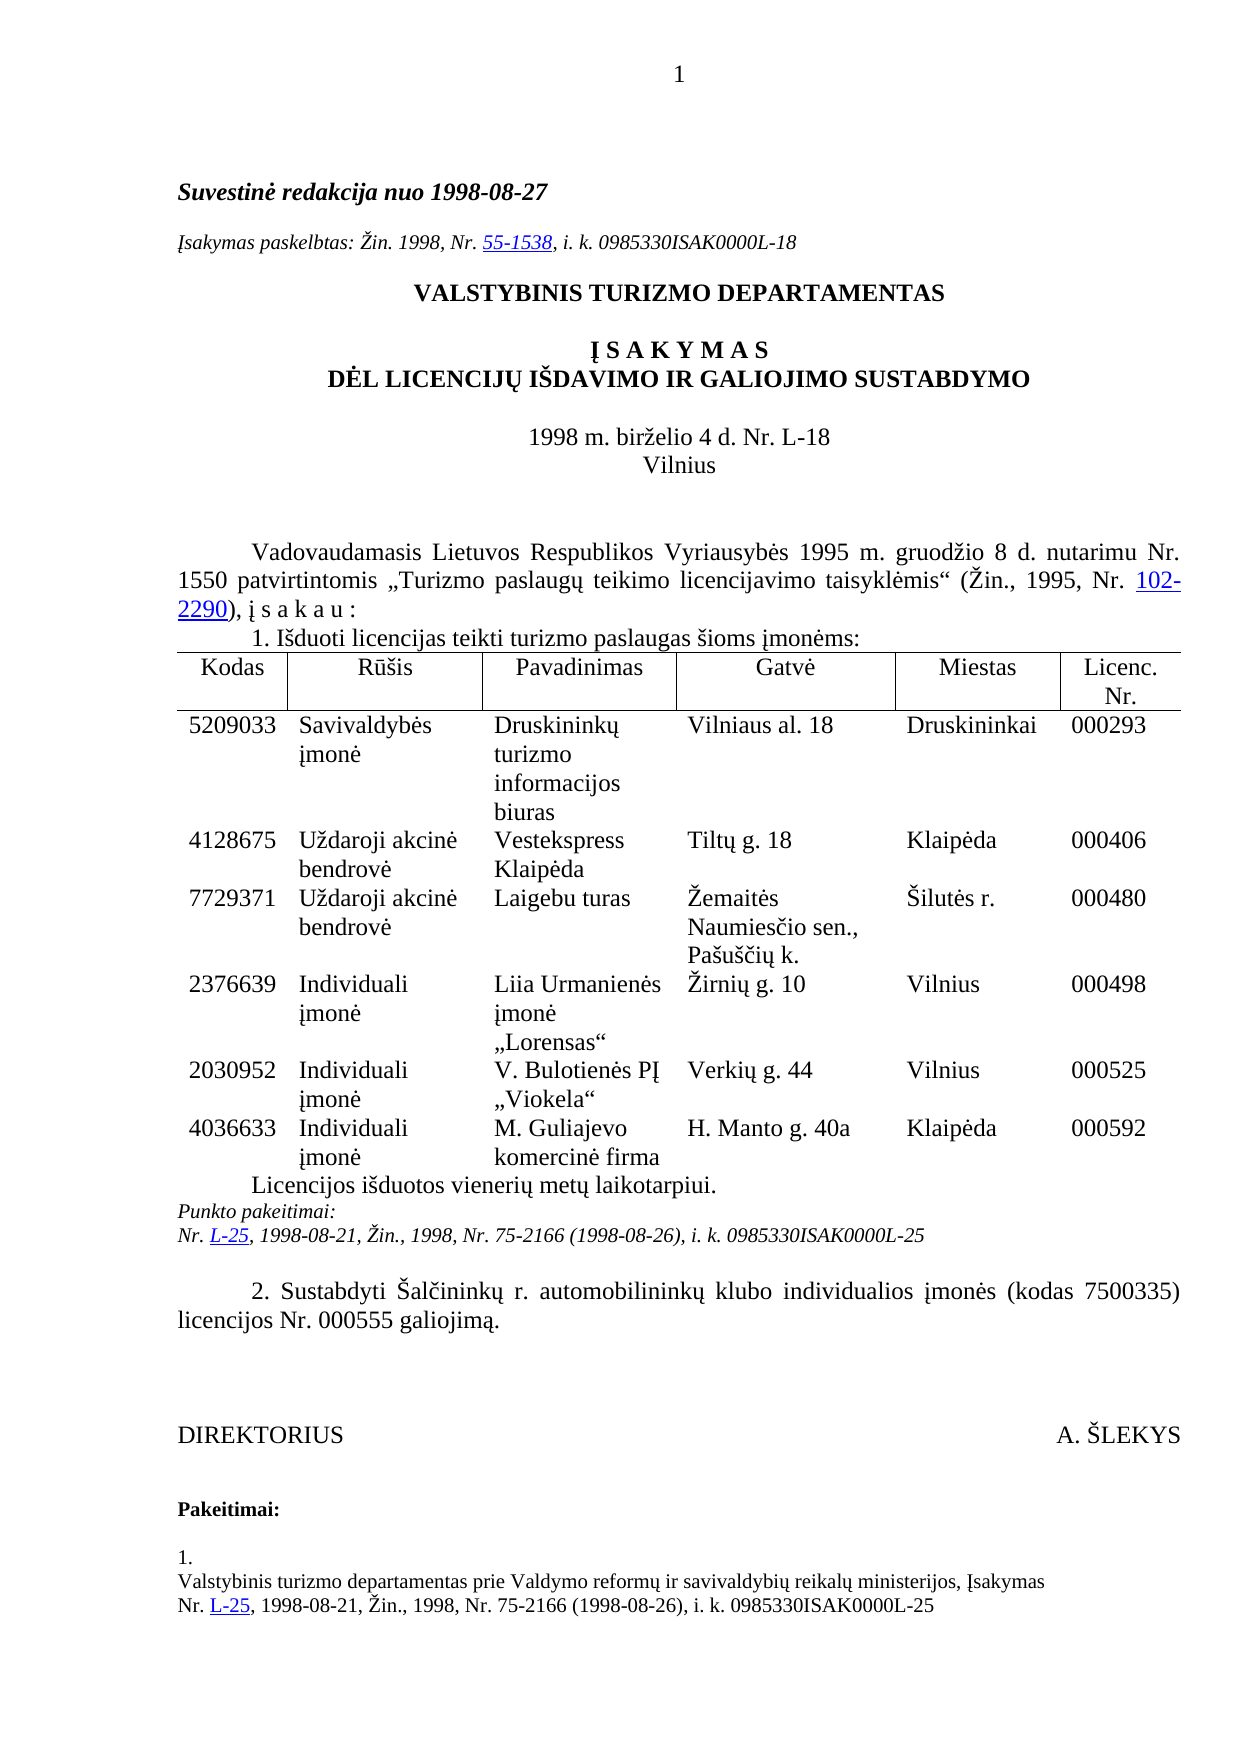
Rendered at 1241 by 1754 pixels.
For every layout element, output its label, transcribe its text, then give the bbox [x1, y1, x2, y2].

table_header Gatvė [677, 653, 895, 710]
table_cell 4036633 [177, 1113, 287, 1170]
table_header Licenc. Nr. [1061, 653, 1181, 710]
table_cell 000406 [1060, 825, 1181, 883]
table_cell Druskininkai [895, 711, 1060, 825]
text Valstybinis turizmo departamentas prie Valdymo reformų ir savivaldybių reikalų ministerijos, Įsakymas [177, 1569, 1181, 1593]
text Vilnius [177, 451, 1181, 479]
table_cell Žirnių g. 10 [676, 969, 895, 1055]
text Vadovaudamasis Lietuvos Respublikos Vyriausybės 1995 m. gruodžio 8 d. nutarimu Nr. 1550 patvirtintomis „Turizmo paslaugų teikimo licencijavimo taisyklėmis“ (Žin., 1995, Nr. 102-2290), įsakau: [177, 537, 1181, 623]
text Įsakymas paskelbtas: Žin. 1998, Nr. 55-1538, i. k. 0985330ISAK0000L-18 [177, 230, 1181, 254]
table_cell 5209033 [177, 711, 287, 825]
table_cell Vilniaus al. 18 [676, 711, 895, 825]
table_cell 000525 [1060, 1055, 1181, 1113]
table_cell Klaipėda [895, 825, 1060, 883]
table_header Miestas [896, 653, 1060, 710]
table_cell Žemaitės Naumiesčio sen., Pašuščių k. [676, 883, 895, 969]
text Nr. L-25, 1998-08-21, Žin., 1998, Nr. 75-2166 (1998-08-26), i. k. 0985330ISAK0000L-25 [177, 1223, 1181, 1247]
table_cell 000293 [1060, 711, 1181, 825]
table_cell H. Manto g. 40a [676, 1113, 895, 1170]
table_cell 000498 [1060, 969, 1181, 1055]
table_cell Druskininkų turizmo informacijos biuras [483, 711, 676, 825]
table_cell 2030952 [177, 1055, 287, 1113]
table_cell M. Guliajevo komercinė firma [483, 1113, 676, 1170]
text DĖL LICENCIJŲ IŠDAVIMO IR GALIOJIMO SUSTABDYMO [177, 364, 1181, 393]
table_cell Liia Urmanienės įmonė „Lorensas“ [483, 969, 676, 1055]
table_cell 4128675 [177, 825, 287, 883]
table_cell Savivaldybės įmonė [287, 711, 483, 825]
text Punkto pakeitimai: [177, 1199, 1181, 1223]
text 2. Sustabdyti Šalčininkų r. automobilininkų klubo individualios įmonės (kodas 7500335) licencijos Nr. 000555 galiojimą. [177, 1276, 1181, 1333]
table_cell 2376639 [177, 969, 287, 1055]
table_cell Uždaroji akcinė bendrovė [287, 825, 483, 883]
table_cell Laigebu turas [483, 883, 676, 969]
text Pakeitimai: [177, 1497, 1181, 1521]
table_cell Vestekspress Klaipėda [483, 825, 676, 883]
table_header Rūšis [288, 653, 482, 710]
text Į S A K Y M A S [177, 336, 1181, 364]
table_cell Vilnius [895, 969, 1060, 1055]
text 1. [177, 1545, 1181, 1569]
table_cell Individuali įmonė [287, 1055, 483, 1113]
text Nr. L-25, 1998-08-21, Žin., 1998, Nr. 75-2166 (1998-08-26), i. k. 0985330ISAK0000L-25 [177, 1593, 1181, 1617]
table_cell Šilutės r. [895, 883, 1060, 969]
table_header Pavadinimas [483, 653, 676, 710]
table_cell Tiltų g. 18 [676, 825, 895, 883]
table_cell V. Bulotienės PĮ „Viokela“ [483, 1055, 676, 1113]
table_cell Uždaroji akcinė bendrovė [287, 883, 483, 969]
text 1998 m. birželio 4 d. Nr. L-18 [177, 422, 1181, 451]
text DIREKTORIUS A. ŠLEKYS [177, 1420, 1181, 1448]
text Licencijos išduotos vienerių metų laikotarpiui. [177, 1170, 1181, 1199]
table_cell 000592 [1060, 1113, 1181, 1170]
table_cell Vilnius [895, 1055, 1060, 1113]
table_cell Verkių g. 44 [676, 1055, 895, 1113]
table_cell Individuali įmonė [287, 1113, 483, 1170]
text 1. Išduoti licencijas teikti turizmo paslaugas šioms įmonėms: [177, 623, 1181, 652]
text Suvestinė redakcija nuo 1998-08-27 [177, 177, 1181, 206]
table_header Kodas [177, 653, 287, 710]
table_cell Individuali įmonė [287, 969, 483, 1055]
table_cell 000480 [1060, 883, 1181, 969]
text VALSTYBINIS TURIZMO DEPARTAMENTAS [177, 278, 1181, 307]
table_cell Klaipėda [895, 1113, 1060, 1170]
table_cell 7729371 [177, 883, 287, 969]
